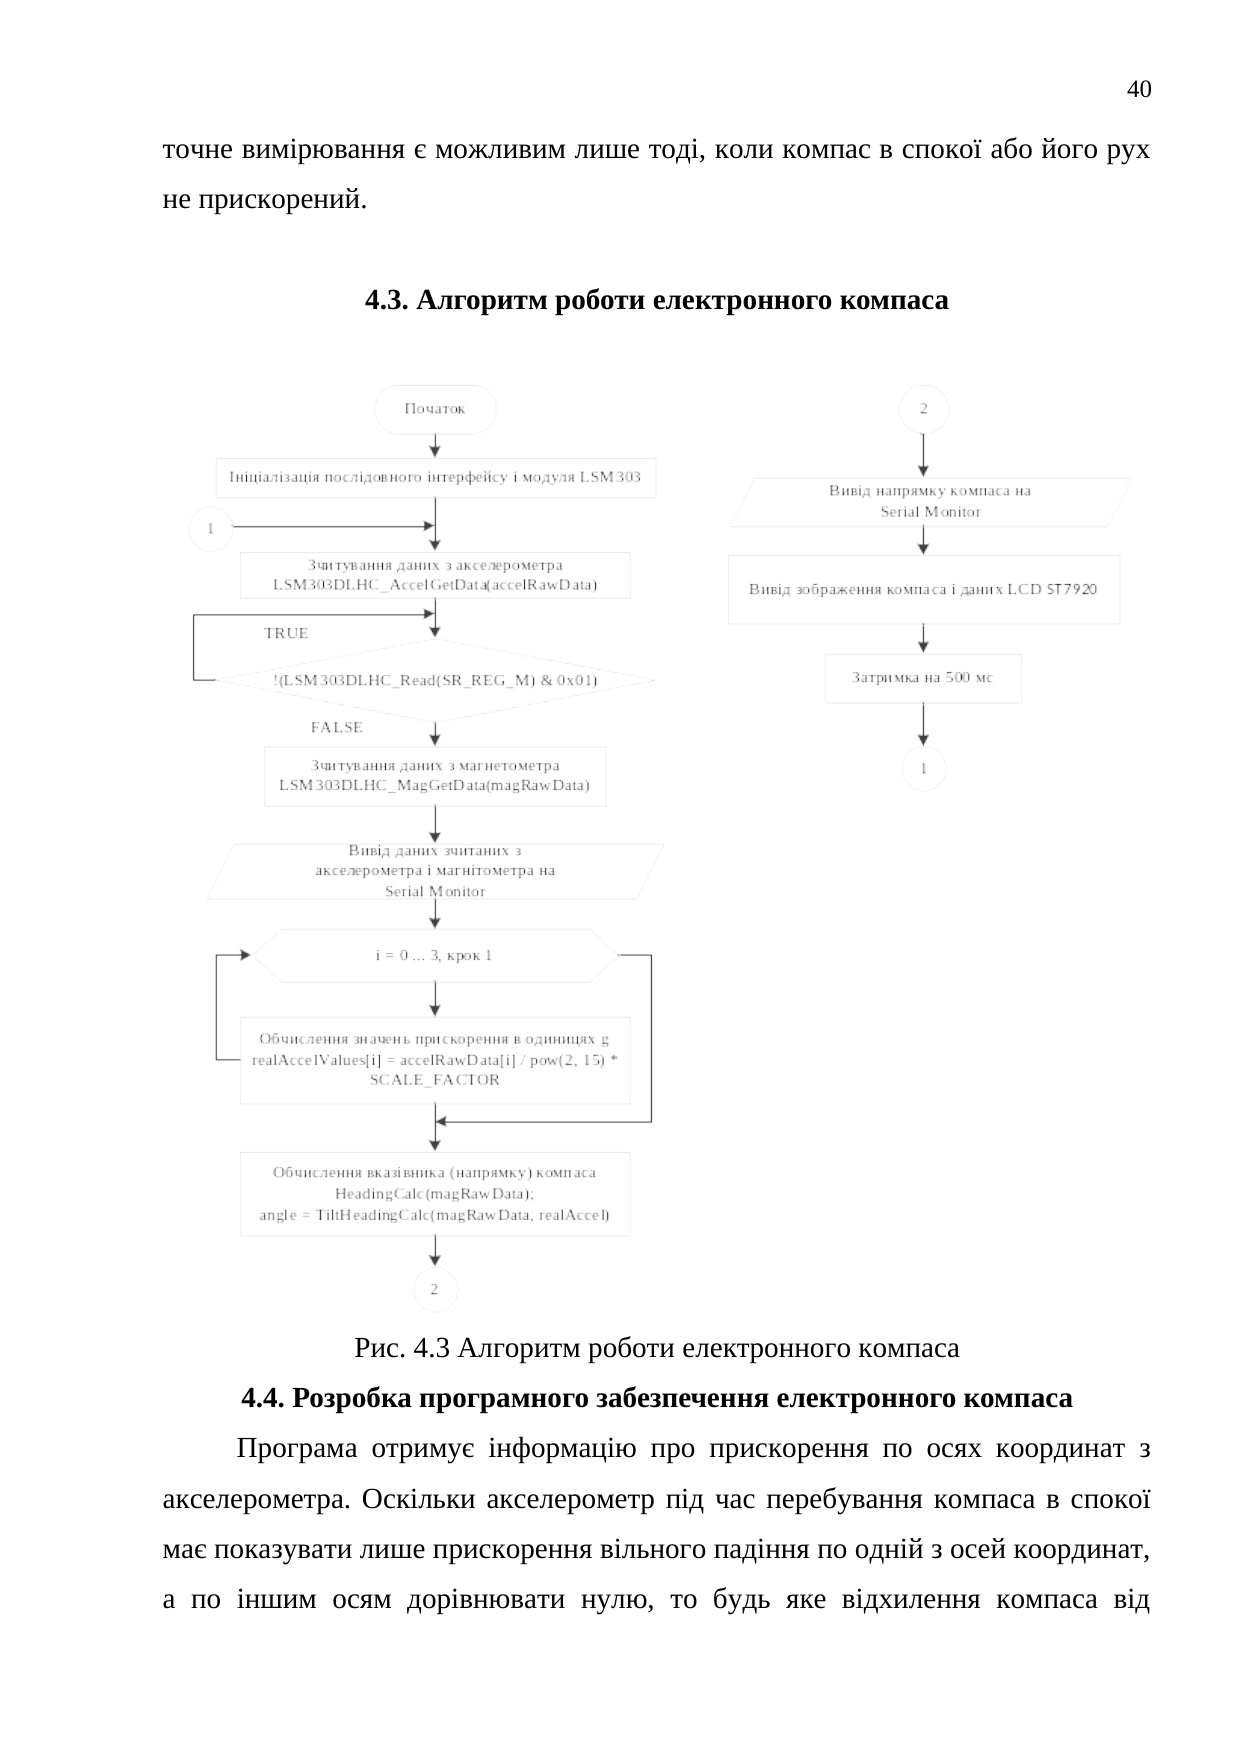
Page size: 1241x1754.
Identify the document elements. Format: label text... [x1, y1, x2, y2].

subtitle 4.4. Розробка програмного забезпечення електронного компаса [162, 1380, 1152, 1414]
text Рис. 4.3 Алгоритм роботи електронного компаса [162, 1330, 1152, 1363]
subtitle 4.3. Алгоритм роботи електронного компаса [162, 282, 1152, 316]
text Програма отримує інформацію про прискорення по осях координат з акселерометра. Оскільки акселерометр під час перебування компаса в спокої має показувати лише прискорення вільного падіння по одній з осей координат, а по іншим осям дорівнювати нулю, то будь яке відхилення компаса від [162, 1430, 1152, 1615]
text точне вимірювання є можливим лише тоді, коли компас в спокої або його рух не прискорений. [162, 131, 1152, 215]
